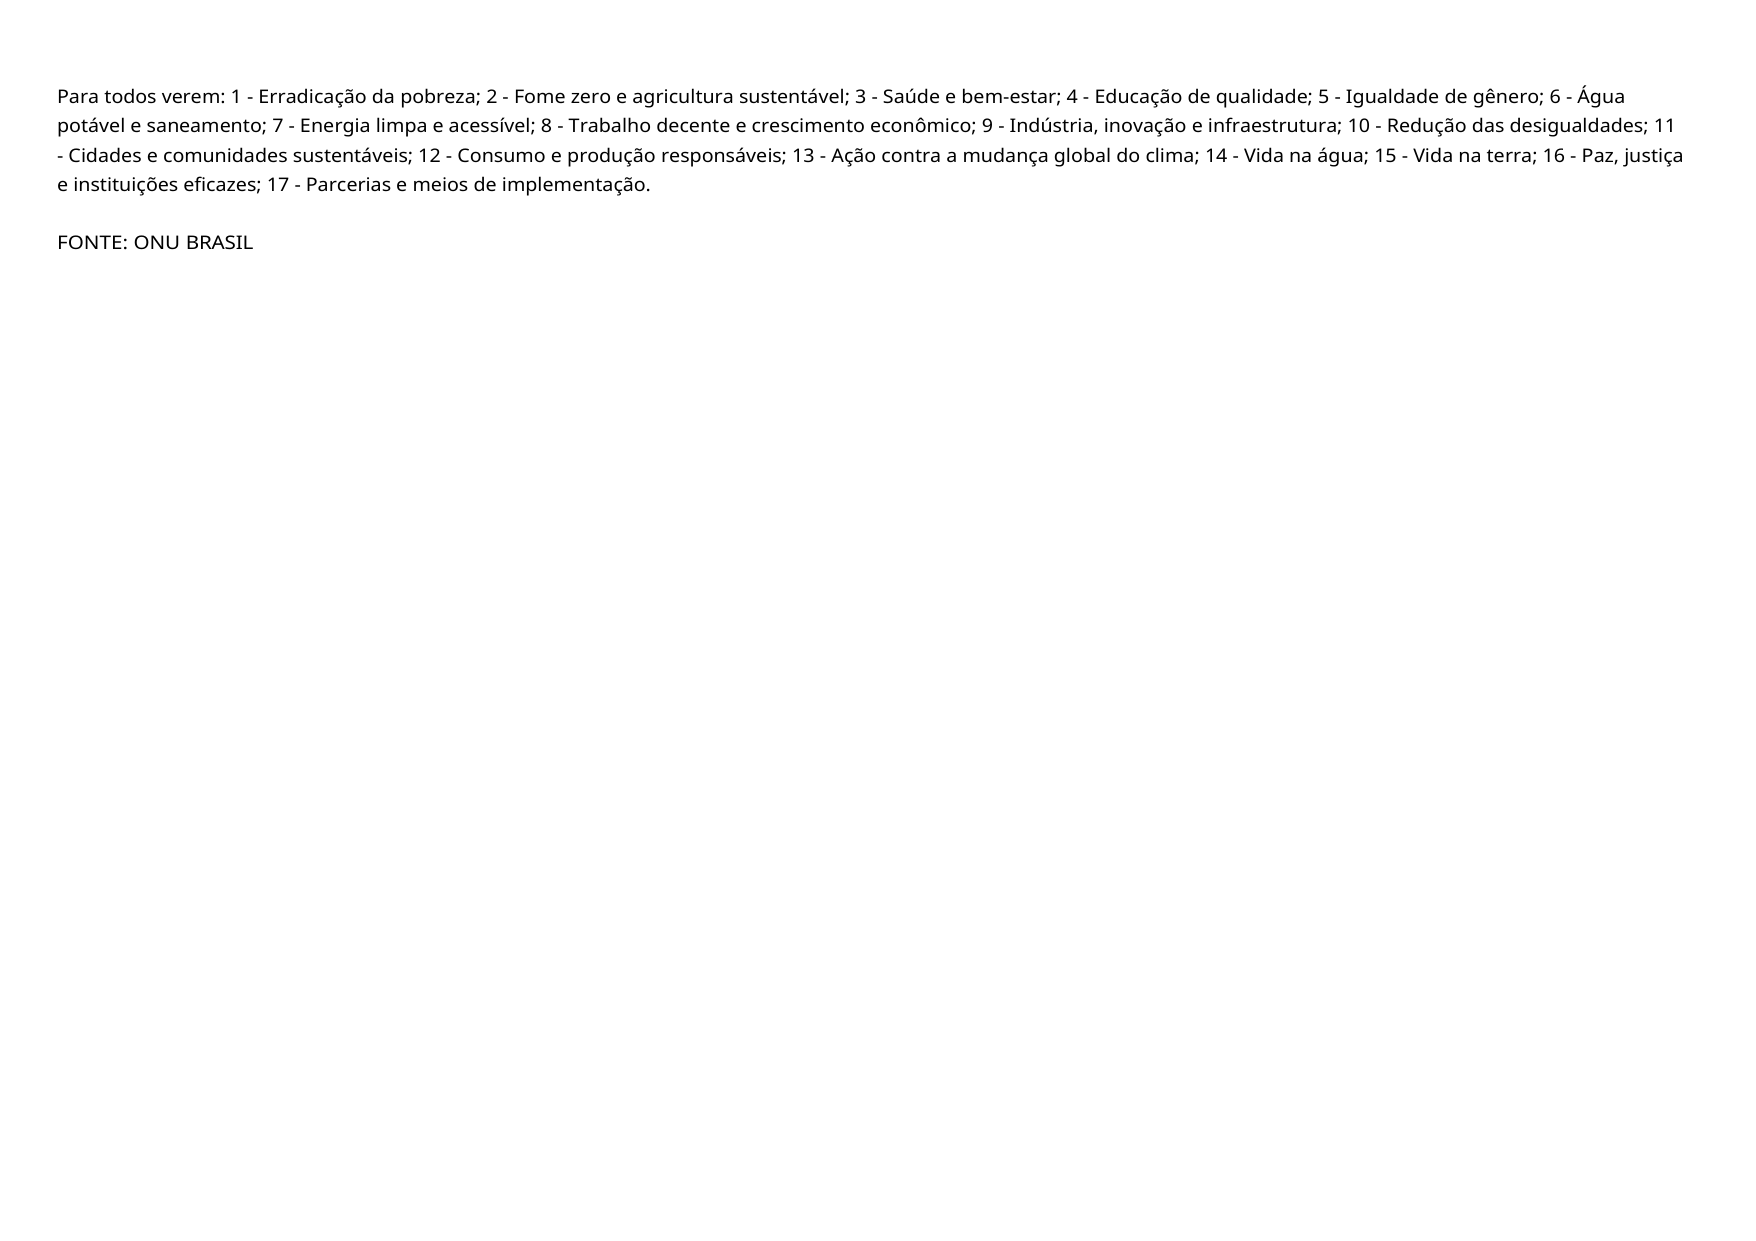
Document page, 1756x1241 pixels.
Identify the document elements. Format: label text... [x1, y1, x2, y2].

text FONTE: ONU BRASIL [57, 229, 1741, 254]
text Para todos verem: 1 - Erradicação da pobreza; 2 - Fome zero e agricultura sustentável; 3 - Saúde e bem-estar; 4 - Educação de qualidade; 5 - Igualdade de gênero; 6 - Água potável e saneamento; 7 - Energia limpa e acessível; 8 - Trabalho decente e crescimento econômico; 9 - Indústria, inovação e infraestrutura; 10 - Redução das desigualdades; 11 - Cidades e comunidades sustentáveis; 12 - Consumo e produção responsáveis; 13 - Ação contra a mudança global do clima; 14 - Vida na água; 15 - Vida na terra; 16 - Paz, justiça e instituições eficazes; 17 - Parcerias e meios de implementação. [57, 83, 1687, 197]
